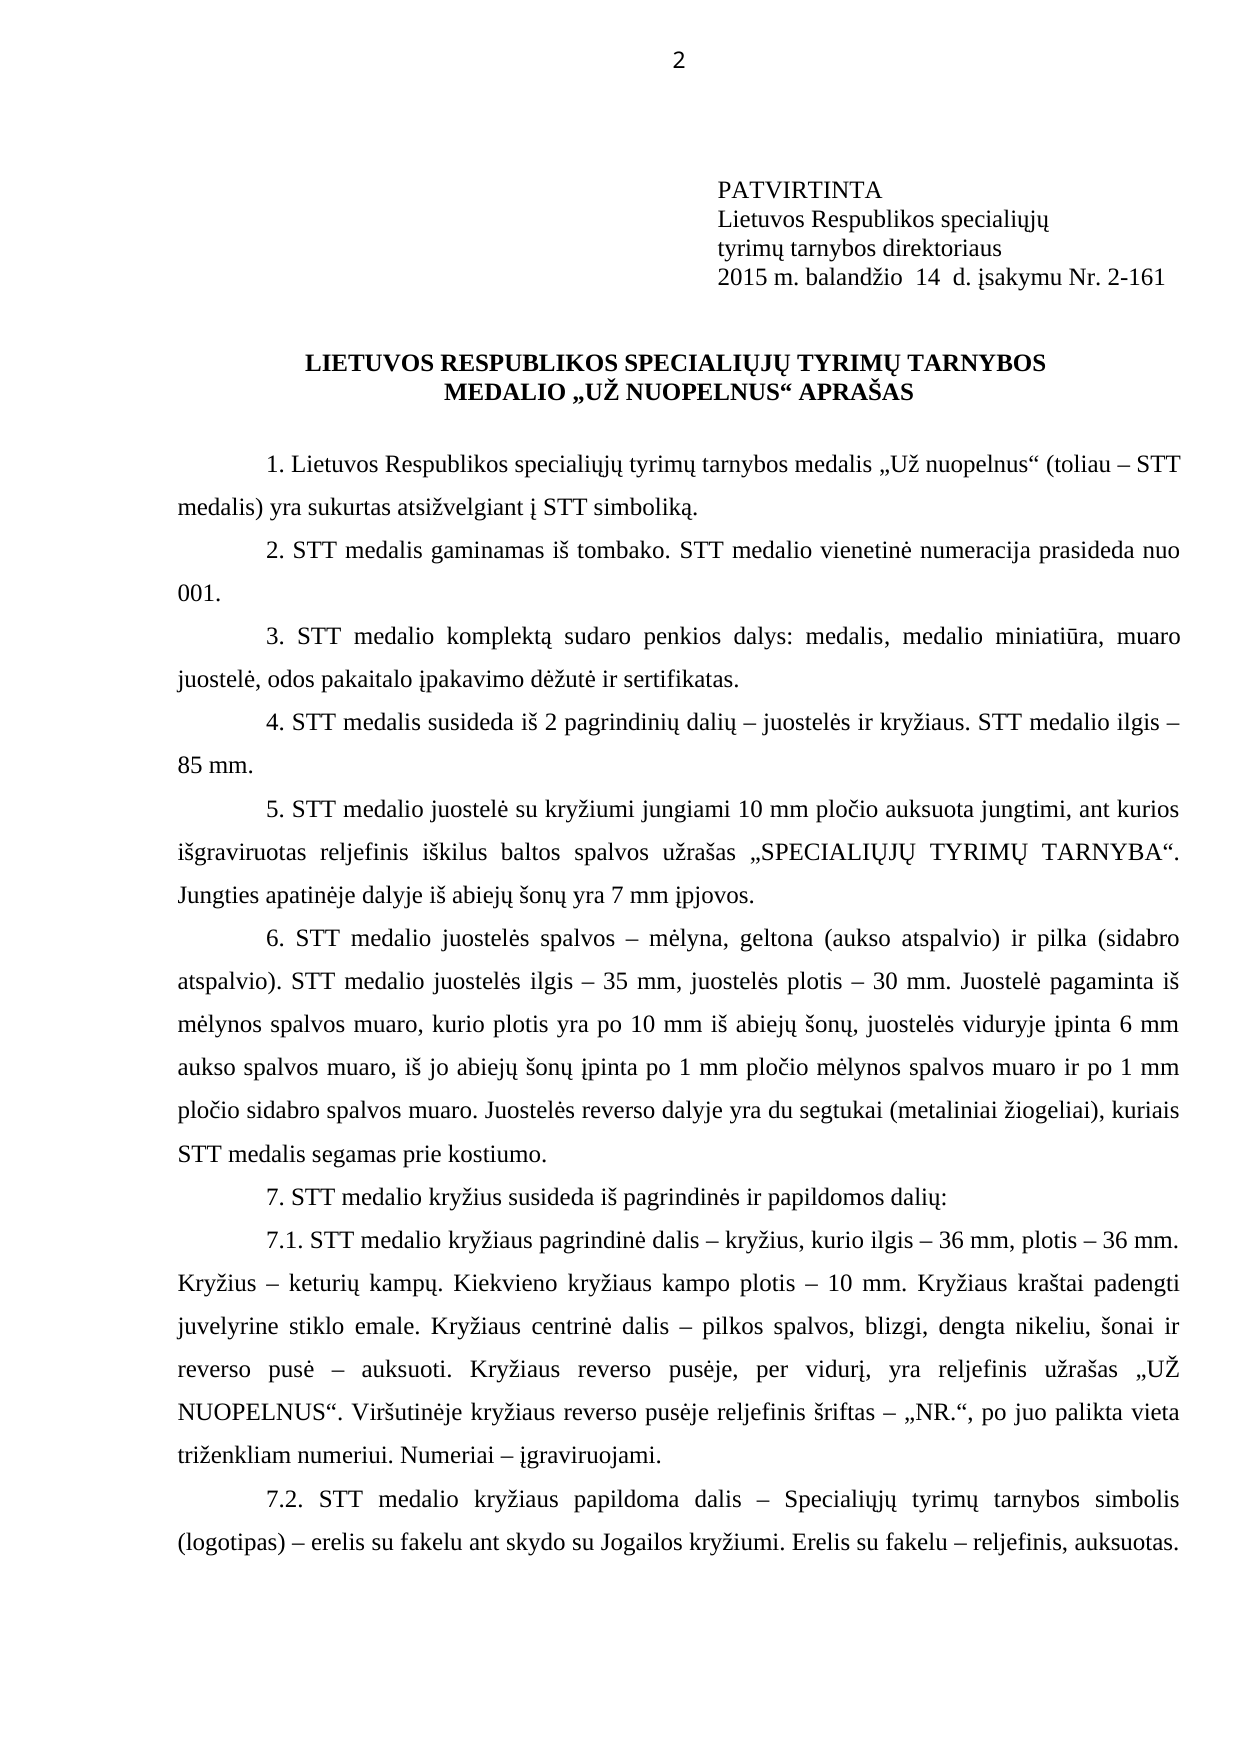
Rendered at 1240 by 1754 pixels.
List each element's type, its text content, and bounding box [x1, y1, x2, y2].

text tyrimų tarnybos direktoriaus [717, 233, 1181, 262]
text 3. STT medalio komplektą sudaro penkios dalys: medalis, medalio miniatiūra, muaro juostelė, odos pakaitalo įpakavimo dėžutė ir sertifikatas. [177, 621, 1181, 693]
text 7.1. STT medalio kryžiaus pagrindinė dalis – kryžius, kurio ilgis – 36 mm, plotis – 36 mm. Kryžius – keturių kampų. Kiekvieno kryžiaus kampo plotis – 10 mm. Kryžiaus kraštai padengti juvelyrine stiklo emale. Kryžiaus centrinė dalis – pilkos spalvos, blizgi, dengta nikeliu, šonai ir reverso pusė – auksuoti. Kryžiaus reverso pusėje, per vidurį, yra reljefinis užrašas „UŽ NUOPELNUS“. Viršutinėje kryžiaus reverso pusėje reljefinis šriftas – „NR.“, po juo palikta vieta triženkliam numeriui. Numeriai – įgraviruojami. [177, 1225, 1181, 1469]
text PATVIRTINTA [582, 176, 1181, 204]
text 7. STT medalio kryžius susideda iš pagrindinės ir papildomos dalių: [177, 1182, 1181, 1211]
text 5. STT medalio juostelė su kryžiumi jungiami 10 mm pločio auksuota jungtimi, ant kurios išgraviruotas reljefinis iškilus baltos spalvos užrašas „SPECIALIŲJŲ TYRIMŲ TARNYBA“. Jungties apatinėje dalyje iš abiejų šonų yra 7 mm įpjovos. [177, 794, 1181, 909]
text 7.2. STT medalio kryžiaus papildoma dalis – Specialiųjų tyrimų tarnybos simbolis (logotipas) – erelis su fakelu ant skydo su Jogailos kryžiumi. Erelis su fakelu – reljefinis, auksuotas. [177, 1484, 1181, 1556]
text LIETUVOS RESPUBLIKOS SPECIALIŲJŲ TYRIMŲ TARNYBOS [177, 348, 1181, 377]
text 4. STT medalis susideda iš 2 pagrindinių dalių – juostelės ir kryžiaus. STT medalio ilgis – 85 mm. [177, 707, 1181, 779]
text MEDALIO „UŽ NUOPELNUS“ APRAŠAS [177, 377, 1181, 406]
text 6. STT medalio juostelės spalvos – mėlyna, geltona (aukso atspalvio) ir pilka (sidabro atspalvio). STT medalio juostelės ilgis – 35 mm, juostelės plotis – 30 mm. Juostelė pagaminta iš mėlynos spalvos muaro, kurio plotis yra po 10 mm iš abiejų šonų, juostelės viduryje įpinta 6 mm aukso spalvos muaro, iš jo abiejų šonų įpinta po 1 mm pločio mėlynos spalvos muaro ir po 1 mm pločio sidabro spalvos muaro. Juostelės reverso dalyje yra du segtukai (metaliniai žiogeliai), kuriais STT medalis segamas prie kostiumo. [177, 923, 1181, 1167]
text 2015 m. balandžio 14 d. įsakymu Nr. 2-161 [717, 262, 1181, 291]
text 2. STT medalis gaminamas iš tombako. STT medalio vienetinė numeracija prasideda nuo 001. [177, 535, 1181, 607]
text 1. Lietuvos Respublikos specialiųjų tyrimų tarnybos medalis „Už nuopelnus“ (toliau – STT medalis) yra sukurtas atsižvelgiant į STT simboliką. [177, 449, 1181, 521]
text Lietuvos Respublikos specialiųjų [717, 204, 1181, 233]
